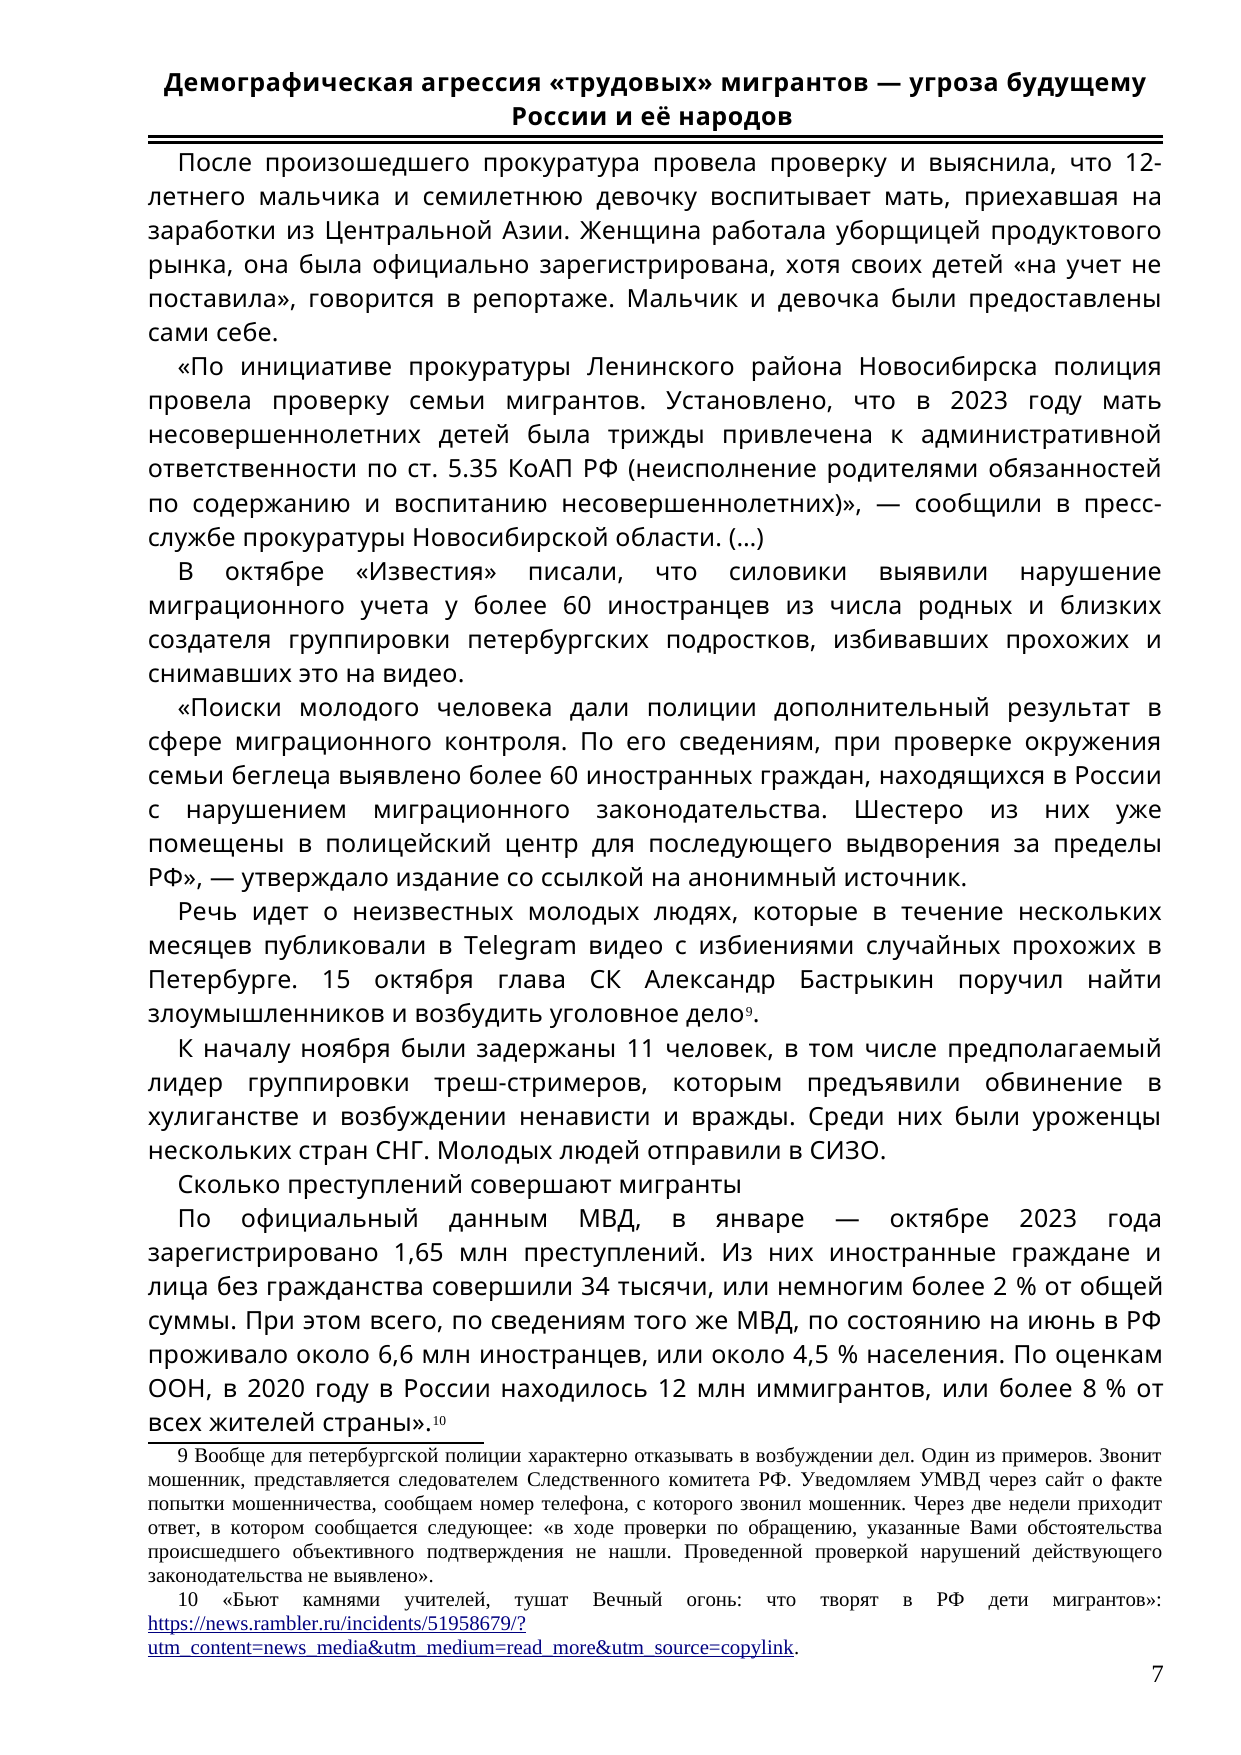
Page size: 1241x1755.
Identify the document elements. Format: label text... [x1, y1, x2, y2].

text Речь идет о неизвестных молодых людях, которые в течение нескольких месяцев публиковали в Telegram видео с избиениями случайных прохожих в Петербурге. 15 октября глава СК Александр Бастрыкин поручил найти злоумышленников и возбудить уголовное дело. [148, 894, 1163, 1030]
text К началу ноября были задержаны 11 человек, в том числе предполагаемый лидер группировки треш-стримеров, которым предъявили обвинение в хулиганстве и возбуждении ненависти и вражды. Среди них были уроженцы нескольких стран СНГ. Молодых людей отправили в СИЗО. [148, 1030, 1163, 1166]
text В октябре «Известия» писали, что силовики выявили нарушение миграционного учета у более 60 иностранцев из числа родных и близких создателя группировки петербургских подростков, избивавших прохожих и снимавших это на видео. [148, 553, 1163, 689]
text «Поиски молодого человека дали полиции дополнительный результат в сфере миграционного контроля. По его сведениям, при проверке окружения семьи беглеца выявлено более 60 иностранных граждан, находящихся в России с нарушением миграционного законодательства. Шестеро из них уже помещены в полицейский центр для последующего выдворения за пределы РФ», — утверждало издание со ссылкой на анонимный источник. [148, 689, 1163, 894]
text Сколько преступлений совершают мигранты [148, 1166, 1163, 1201]
text После произошедшего прокуратура провела проверку и выяснила, что 12-летнего мальчика и семилетнюю девочку воспитывает мать, приехавшая на заработки из Центральной Азии. Женщина работала уборщицей продуктового рынка, она была официально зарегистрирована, хотя своих детей «на учет не поставила», говорится в репортаже. Мальчик и девочка были предоставлены сами себе. [148, 144, 1163, 349]
text «По инициативе прокуратуры Ленинского района Новосибирска полиция провела проверку семьи мигрантов. Установлено, что в 2023 году мать несовершеннолетних детей была трижды привлечена к административной ответственности по ст. 5.35 КоАП РФ (неисполнение родителями обязанностей по содержанию и воспитанию несовершеннолетних)», — сообщили в пресс-службе прокуратуры Новосибирской области. (…) [148, 349, 1163, 553]
text По официальный данным МВД, в январе — октябре 2023 года зарегистрировано 1,65 млн преступлений. Из них иностранные граждане и лица без гражданства совершили 34 тысячи, или немногим более 2 % от общей суммы. При этом всего, по сведениям того же МВД, по состоянию на июнь в РФ проживало около 6,6 млн иностранцев, или около 4,5 % населения. По оценкам ООН, в 2020 году в России находилось 12 млн иммигрантов, или более 8 % от всех жителей страны». [148, 1201, 1163, 1439]
text «Бьют камнями учителей, тушат Вечный огонь: что творят в РФ дети мигрантов»: https://news.rambler.ru/incidents/51958679/?utm_content=news_media&utm_medium=read_more&utm_source=copylink. [148, 1587, 1163, 1659]
text Вообще для петербургской полиции характерно отказывать в возбуждении дел. Один из примеров. Звонит мошенник, представляется следователем Следственного комитета РФ. Уведомляем УМВД через сайт о факте попытки мошенничества, сообщаем номер телефона, с которого звонил мошенник. Через две недели приходит ответ, в котором сообщается следующее: «в ходе проверки по обращению, указанные Вами обстоятельства происшедшего объективного подтверждения не нашли. Проведенной проверкой нарушений действующего законодательства не выявлено». [148, 1443, 1163, 1587]
